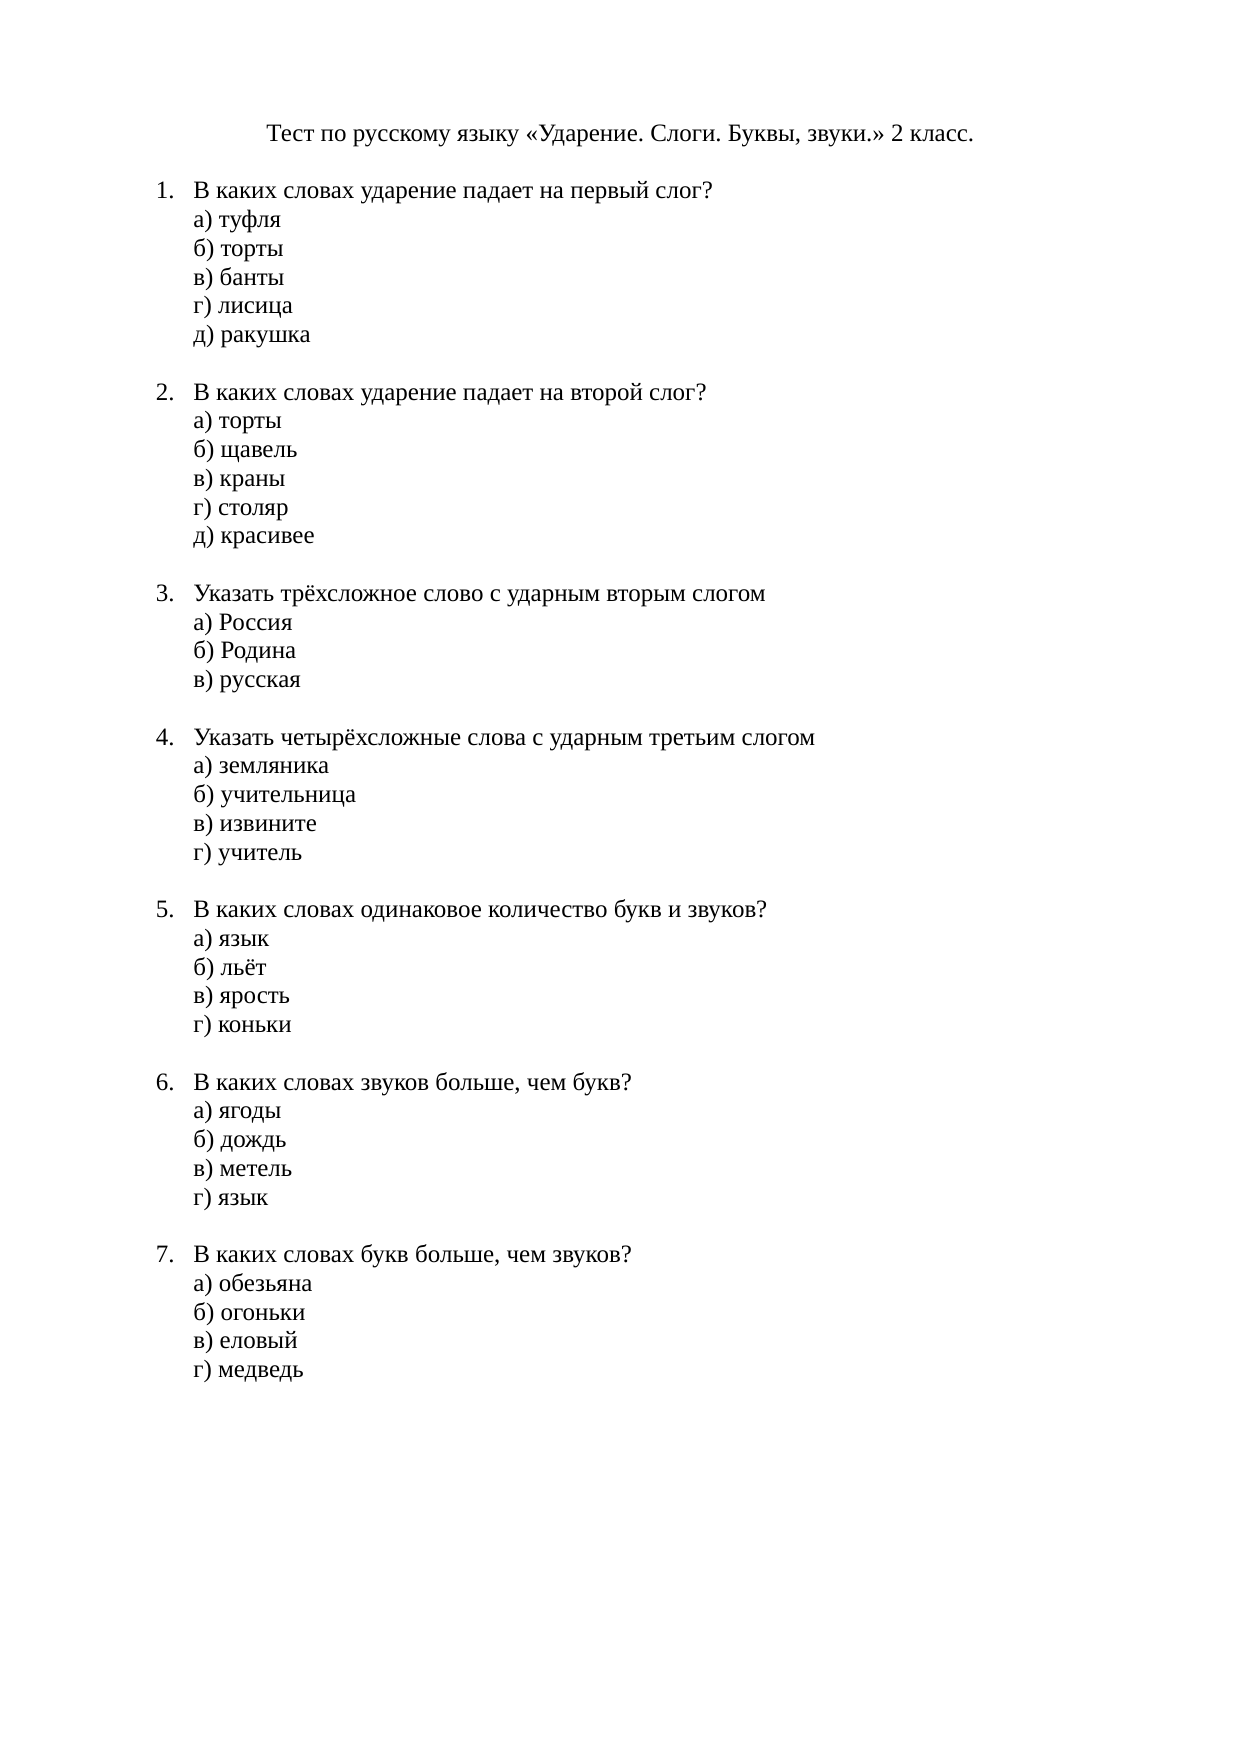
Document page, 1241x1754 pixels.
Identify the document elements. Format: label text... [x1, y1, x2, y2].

list г) лисица [156, 291, 1122, 319]
list г) коньки [156, 1009, 1122, 1038]
list В каких словах одинаковое количество букв и звуков? [156, 894, 1122, 923]
list а) Россия [156, 607, 1122, 636]
list в) банты [156, 262, 1122, 291]
list а) обезьяна [156, 1268, 1122, 1297]
list г) медведь [156, 1354, 1122, 1383]
list г) столяр [156, 492, 1122, 521]
list В каких словах букв больше, чем звуков? [156, 1239, 1122, 1268]
list в) русская [156, 664, 1122, 693]
list Указать трёхсложное слово с ударным вторым слогом [156, 578, 1122, 607]
list В каких словах ударение падает на первый слог? [156, 176, 1122, 204]
text Тест по русскому языку «Ударение. Слоги. Буквы, звуки.» 2 класс. [118, 118, 1122, 147]
list В каких словах звуков больше, чем букв? [156, 1067, 1122, 1096]
list в) ярость [156, 981, 1122, 1009]
list а) туфля [156, 204, 1122, 233]
list а) язык [156, 923, 1122, 952]
list б) огоньки [156, 1297, 1122, 1326]
list б) торты [156, 233, 1122, 262]
list Указать четырёхсложные слова с ударным третьим слогом [156, 722, 1122, 751]
list б) Родина [156, 636, 1122, 664]
list а) ягоды [156, 1096, 1122, 1124]
list В каких словах ударение падает на второй слог? [156, 377, 1122, 406]
list б) учительница [156, 779, 1122, 808]
list в) извините [156, 808, 1122, 837]
list а) земляника [156, 751, 1122, 779]
list г) язык [156, 1182, 1122, 1211]
list в) краны [156, 463, 1122, 492]
list д) ракушка [156, 319, 1122, 348]
list в) еловый [156, 1326, 1122, 1354]
list б) льёт [156, 952, 1122, 981]
list б) дождь [156, 1124, 1122, 1153]
list а) торты [156, 406, 1122, 434]
list д) красивее [156, 521, 1122, 549]
list г) учитель [156, 837, 1122, 866]
list в) метель [156, 1153, 1122, 1182]
list б) щавель [156, 434, 1122, 463]
